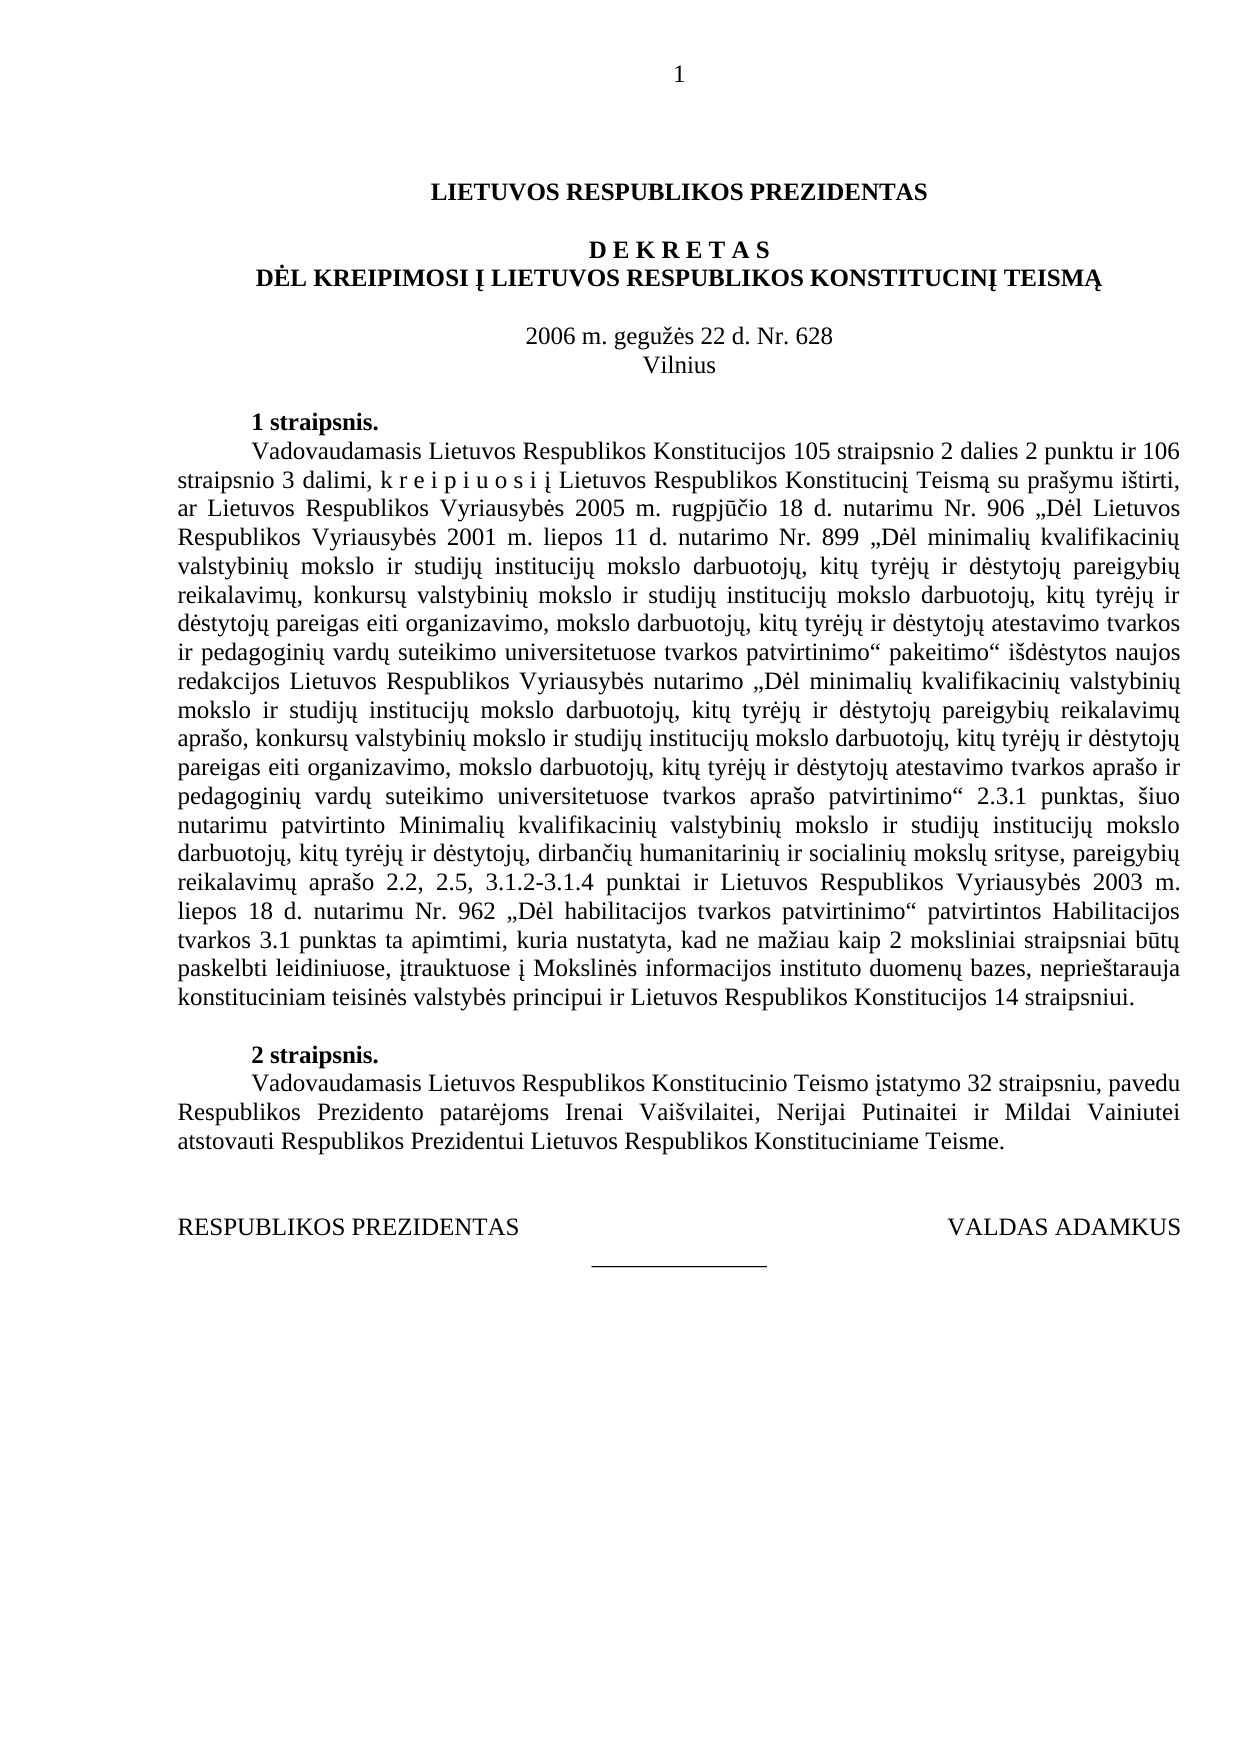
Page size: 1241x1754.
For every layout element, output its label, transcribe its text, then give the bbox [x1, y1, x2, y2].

text D E K R E T A S [177, 235, 1181, 263]
text ______________ [177, 1241, 1181, 1270]
text Vadovaudamasis Lietuvos Respublikos Konstitucinio Teismo įstatymo 32 straipsniu, pavedu Respublikos Prezidento patarėjoms Irenai Vaišvilaitei, Nerijai Putinaitei ir Mildai Vainiutei atstovauti Respublikos Prezidentui Lietuvos Respublikos Konstituciniame Teisme. [177, 1068, 1181, 1155]
text 1 straipsnis. [177, 407, 1181, 436]
text Vilnius [177, 350, 1181, 378]
text LIETUVOS RESPUBLIKOS PREZIDENTAS [177, 177, 1181, 206]
text RESPUBLIKOS PREZIDENTAS VALDAS ADAMKUS [177, 1212, 1181, 1241]
text DĖL KREIPIMOSI Į LIETUVOS RESPUBLIKOS KONSTITUCINĮ TEISMĄ [177, 263, 1181, 292]
text 2006 m. gegužės 22 d. Nr. 628 [177, 321, 1181, 350]
text Vadovaudamasis Lietuvos Respublikos Konstitucijos 105 straipsnio 2 dalies 2 punktu ir 106 straipsnio 3 dalimi, kreipiuosi į Lietuvos Respublikos Konstitucinį Teismą su prašymu ištirti, ar Lietuvos Respublikos Vyriausybės 2005 m. rugpjūčio 18 d. nutarimu Nr. 906 „Dėl Lietuvos Respublikos Vyriausybės 2001 m. liepos 11 d. nutarimo Nr. 899 „Dėl minimalių kvalifikacinių valstybinių mokslo ir studijų institucijų mokslo darbuotojų, kitų tyrėjų ir dėstytojų pareigybių reikalavimų, konkursų valstybinių mokslo ir studijų institucijų mokslo darbuotojų, kitų tyrėjų ir dėstytojų pareigas eiti organizavimo, mokslo darbuotojų, kitų tyrėjų ir dėstytojų atestavimo tvarkos ir pedagoginių vardų suteikimo universitetuose tvarkos patvirtinimo“ pakeitimo“ išdėstytos naujos redakcijos Lietuvos Respublikos Vyriausybės nutarimo „Dėl minimalių kvalifikacinių valstybinių mokslo ir studijų institucijų mokslo darbuotojų, kitų tyrėjų ir dėstytojų pareigybių reikalavimų aprašo, konkursų valstybinių mokslo ir studijų institucijų mokslo darbuotojų, kitų tyrėjų ir dėstytojų pareigas eiti organizavimo, mokslo darbuotojų, kitų tyrėjų ir dėstytojų atestavimo tvarkos aprašo ir pedagoginių vardų suteikimo universitetuose tvarkos aprašo patvirtinimo“ 2.3.1 punktas, šiuo nutarimu patvirtinto Minimalių kvalifikacinių valstybinių mokslo ir studijų institucijų mokslo darbuotojų, kitų tyrėjų ir dėstytojų, dirbančių humanitarinių ir socialinių mokslų srityse, pareigybių reikalavimų aprašo 2.2, 2.5, 3.1.2-3.1.4 punktai ir Lietuvos Respublikos Vyriausybės 2003 m. liepos 18 d. nutarimu Nr. 962 „Dėl habilitacijos tvarkos patvirtinimo“ patvirtintos Habilitacijos tvarkos 3.1 punktas ta apimtimi, kuria nustatyta, kad ne mažiau kaip 2 moksliniai straipsniai būtų paskelbti leidiniuose, įtrauktuose į Mokslinės informacijos instituto duomenų bazes, neprieštarauja konstituciniam teisinės valstybės principui ir Lietuvos Respublikos Konstitucijos 14 straipsniui. [177, 436, 1181, 1011]
text 2 straipsnis. [177, 1040, 1181, 1068]
